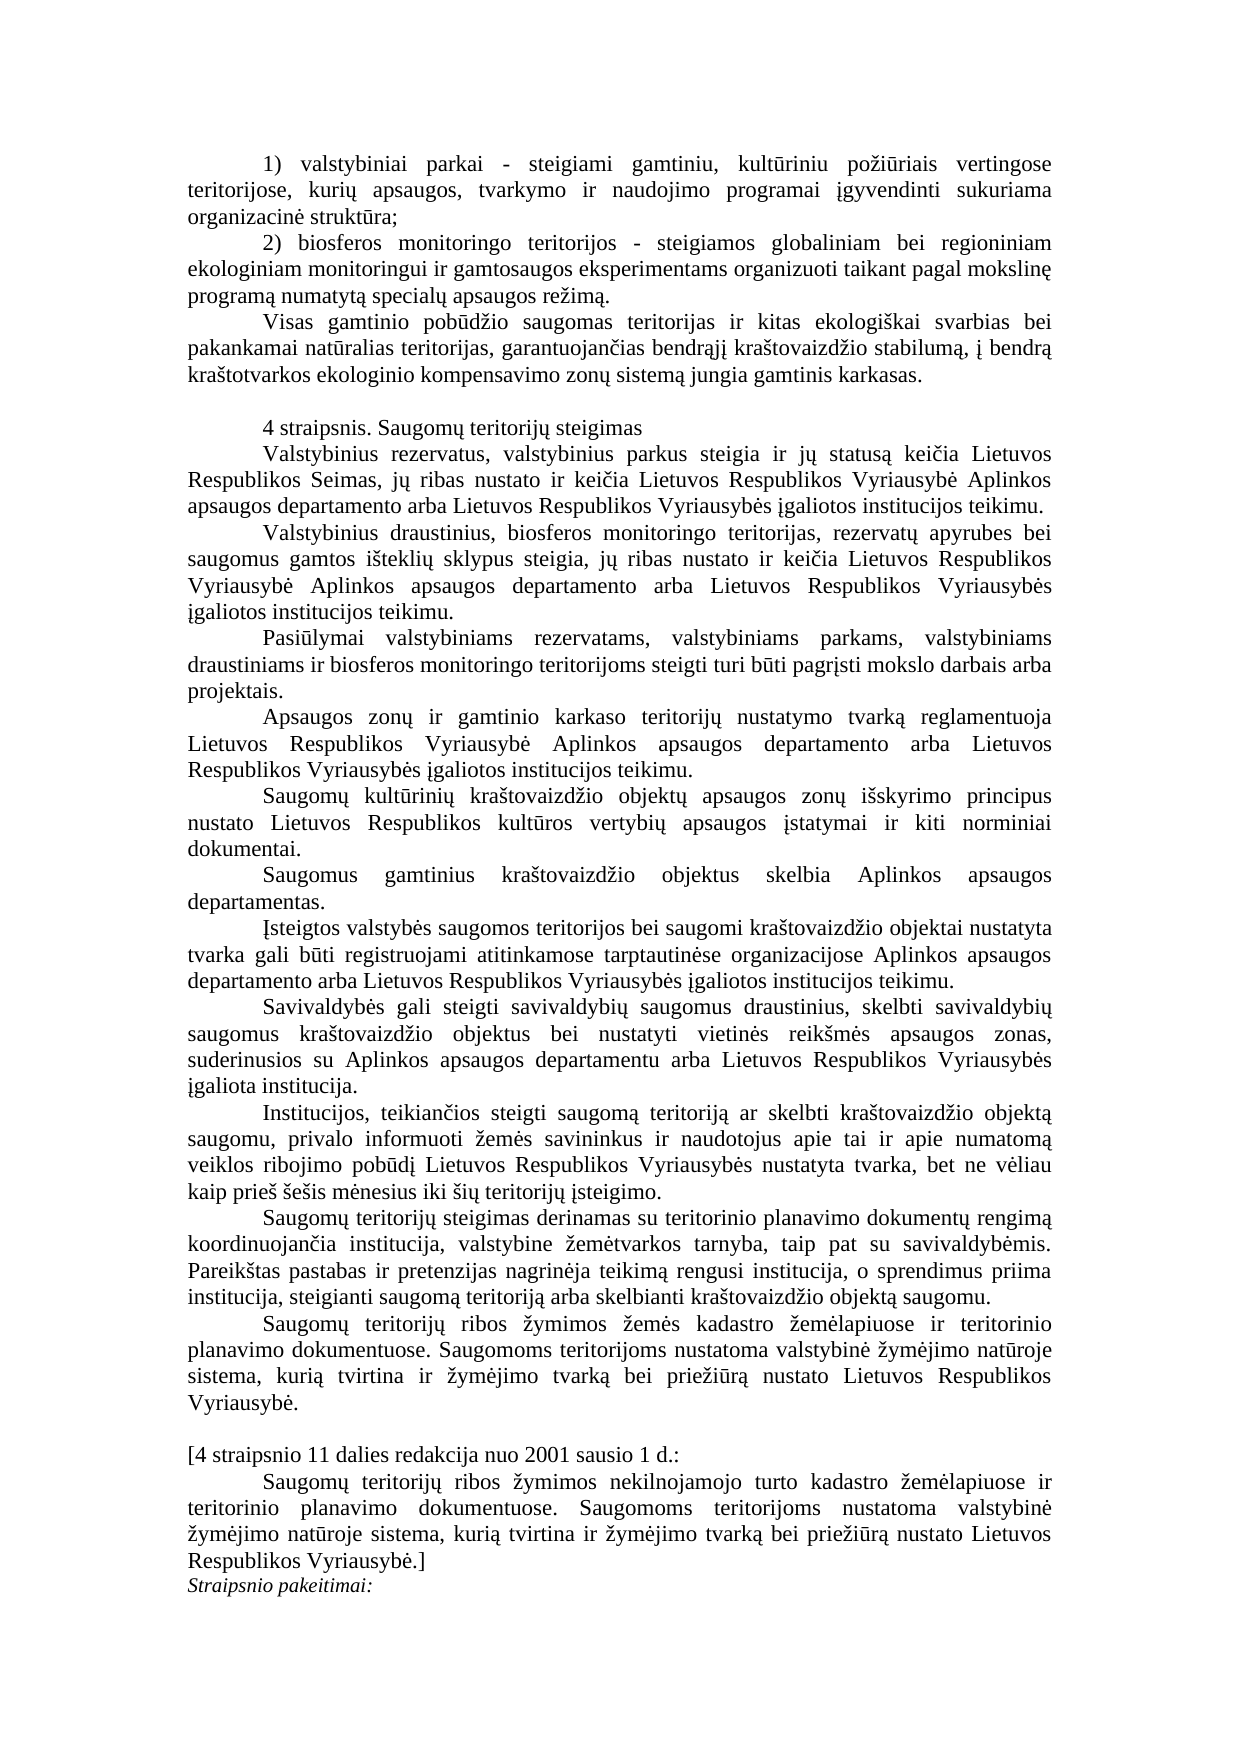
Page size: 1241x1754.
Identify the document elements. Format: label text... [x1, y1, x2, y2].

text Valstybinius rezervatus, valstybinius parkus steigia ir jų statusą keičia Lietuvos Respublikos Seimas, jų ribas nustato ir keičia Lietuvos Respublikos Vyriausybė Aplinkos apsaugos departamento arba Lietuvos Respublikos Vyriausybės įgaliotos institucijos teikimu. [187, 440, 1053, 519]
text Savivaldybės gali steigti savivaldybių saugomus draustinius, skelbti savivaldybių saugomus kraštovaizdžio objektus bei nustatyti vietinės reikšmės apsaugos zonas, suderinusios su Aplinkos apsaugos departamentu arba Lietuvos Respublikos Vyriausybės įgaliota institucija. [187, 993, 1053, 1099]
text Visas gamtinio pobūdžio saugomas teritorijas ir kitas ekologiškai svarbias bei pakankamai natūralias teritorijas, garantuojančias bendrąjį kraštovaizdžio stabilumą, į bendrą kraštotvarkos ekologinio kompensavimo zonų sistemą jungia gamtinis karkasas. [187, 308, 1053, 387]
text Saugomų teritorijų steigimas derinamas su teritorinio planavimo dokumentų rengimą koordinuojančia institucija, valstybine žemėtvarkos tarnyba, taip pat su savivaldybėmis. Pareikštas pastabas ir pretenzijas nagrinėja teikimą rengusi institucija, o sprendimus priima institucija, steigianti saugomą teritoriją arba skelbianti kraštovaizdžio objektą saugomu. [187, 1204, 1053, 1309]
text Saugomų teritorijų ribos žymimos žemės kadastro žemėlapiuose ir teritorinio planavimo dokumentuose. Saugomoms teritorijoms nustatoma valstybinė žymėjimo natūroje sistema, kurią tvirtina ir žymėjimo tvarką bei priežiūrą nustato Lietuvos Respublikos Vyriausybė. [187, 1309, 1053, 1415]
text Pasiūlymai valstybiniams rezervatams, valstybiniams parkams, valstybiniams draustiniams ir biosferos monitoringo teritorijoms steigti turi būti pagrįsti mokslo darbais arba projektais. [187, 624, 1053, 703]
text Apsaugos zonų ir gamtinio karkaso teritorijų nustatymo tvarką reglamentuoja Lietuvos Respublikos Vyriausybė Aplinkos apsaugos departamento arba Lietuvos Respublikos Vyriausybės įgaliotos institucijos teikimu. [187, 703, 1053, 782]
text Valstybinius draustinius, biosferos monitoringo teritorijas, rezervatų apyrubes bei saugomus gamtos išteklių sklypus steigia, jų ribas nustato ir keičia Lietuvos Respublikos Vyriausybė Aplinkos apsaugos departamento arba Lietuvos Respublikos Vyriausybės įgaliotos institucijos teikimu. [187, 519, 1053, 624]
text 4 straipsnis. Saugomų teritorijų steigimas [187, 413, 1053, 440]
text [4 straipsnio 11 dalies redakcija nuo 2001 sausio 1 d.: [187, 1441, 1053, 1468]
text 2) biosferos monitoringo teritorijos - steigiamos globaliniam bei regioniniam ekologiniam monitoringui ir gamtosaugos eksperimentams organizuoti taikant pagal mokslinę programą numatytą specialų apsaugos režimą. [187, 229, 1053, 308]
text Saugomų kultūrinių kraštovaizdžio objektų apsaugos zonų išskyrimo principus nustato Lietuvos Respublikos kultūros vertybių apsaugos įstatymai ir kiti norminiai dokumentai. [187, 782, 1053, 862]
text Institucijos, teikiančios steigti saugomą teritoriją ar skelbti kraštovaizdžio objektą saugomu, privalo informuoti žemės savininkus ir naudotojus apie tai ir apie numatomą veiklos ribojimo pobūdį Lietuvos Respublikos Vyriausybės nustatyta tvarka, bet ne vėliau kaip prieš šešis mėnesius iki šių teritorijų įsteigimo. [187, 1099, 1053, 1204]
text Straipsnio pakeitimai: [187, 1573, 1053, 1597]
text 1) valstybiniai parkai - steigiami gamtiniu, kultūriniu požiūriais vertingose teritorijose, kurių apsaugos, tvarkymo ir naudojimo programai įgyvendinti sukuriama organizacinė struktūra; [187, 150, 1053, 229]
text Įsteigtos valstybės saugomos teritorijos bei saugomi kraštovaizdžio objektai nustatyta tvarka gali būti registruojami atitinkamose tarptautinėse organizacijose Aplinkos apsaugos departamento arba Lietuvos Respublikos Vyriausybės įgaliotos institucijos teikimu. [187, 914, 1053, 993]
text Saugomus gamtinius kraštovaizdžio objektus skelbia Aplinkos apsaugos departamentas. [187, 862, 1053, 914]
text Saugomų teritorijų ribos žymimos nekilnojamojo turto kadastro žemėlapiuose ir teritorinio planavimo dokumentuose. Saugomoms teritorijoms nustatoma valstybinė žymėjimo natūroje sistema, kurią tvirtina ir žymėjimo tvarką bei priežiūrą nustato Lietuvos Respublikos Vyriausybė.] [187, 1468, 1053, 1573]
